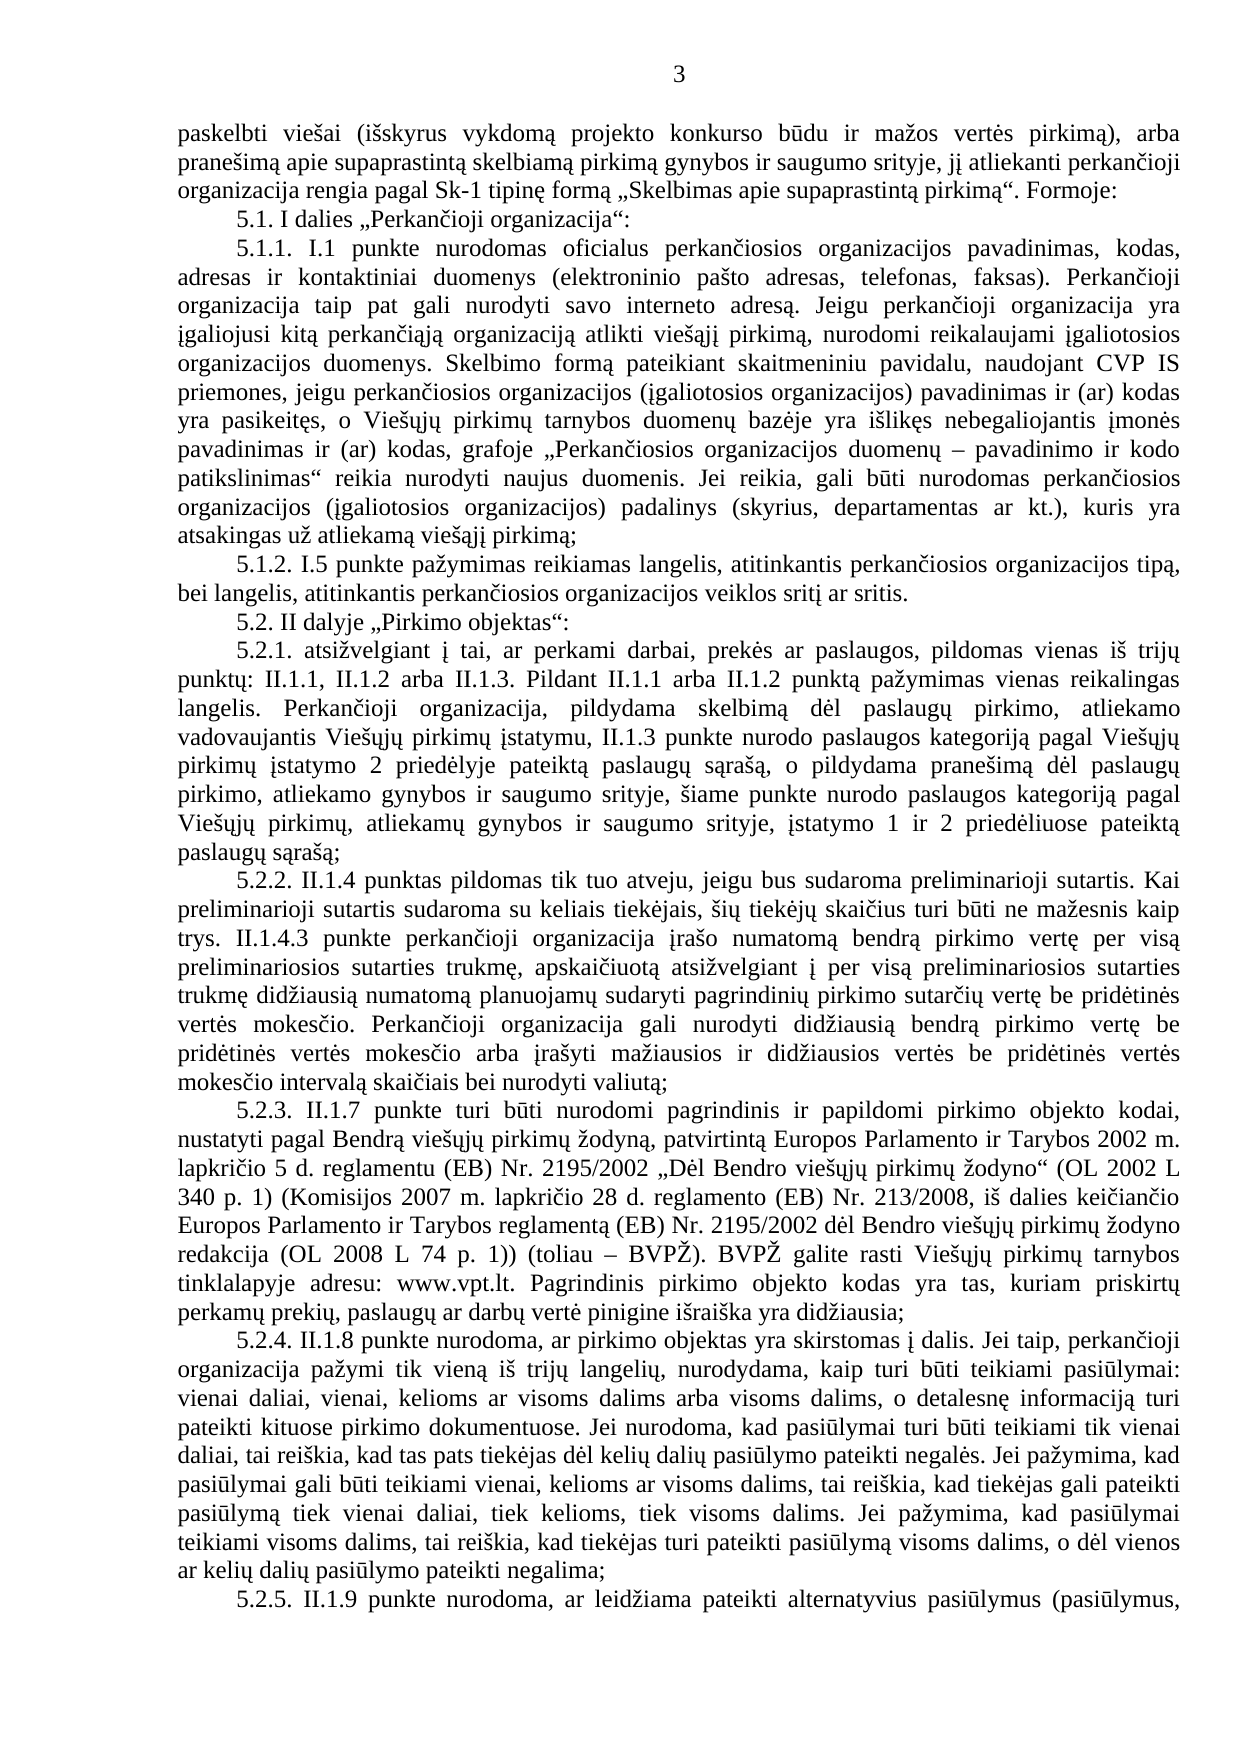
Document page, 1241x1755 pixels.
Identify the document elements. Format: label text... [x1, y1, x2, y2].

text 5.1. I dalies „Perkančioji organizacija“: [177, 204, 1181, 233]
text 5.2.2. II.1.4 punktas pildomas tik tuo atveju, jeigu bus sudaroma preliminarioji sutartis. Kai preliminarioji sutartis sudaroma su keliais tiekėjais, šių tiekėjų skaičius turi būti ne mažesnis kaip trys. II.1.4.3 punkte perkančioji organizacija įrašo numatomą bendrą pirkimo vertę per visą preliminariosios sutarties trukmę, apskaičiuotą atsižvelgiant į per visą preliminariosios sutarties trukmę didžiausią numatomą planuojamų sudaryti pagrindinių pirkimo sutarčių vertę be pridėtinės vertės mokesčio. Perkančioji organizacija gali nurodyti didžiausią bendrą pirkimo vertę be pridėtinės vertės mokesčio arba įrašyti mažiausios ir didžiausios vertės be pridėtinės vertės mokesčio intervalą skaičiais bei nurodyti valiutą; [177, 866, 1181, 1096]
text 5.2.1. atsižvelgiant į tai, ar perkami darbai, prekės ar paslaugos, pildomas vienas iš trijų punktų: II.1.1, II.1.2 arba II.1.3. Pildant II.1.1 arba II.1.2 punktą pažymimas vienas reikalingas langelis. Perkančioji organizacija, pildydama skelbimą dėl paslaugų pirkimo, atliekamo vadovaujantis Viešųjų pirkimų įstatymu, II.1.3 punkte nurodo paslaugos kategoriją pagal Viešųjų pirkimų įstatymo 2 priedėlyje pateiktą paslaugų sąrašą, o pildydama pranešimą dėl paslaugų pirkimo, atliekamo gynybos ir saugumo srityje, šiame punkte nurodo paslaugos kategoriją pagal Viešųjų pirkimų, atliekamų gynybos ir saugumo srityje, įstatymo 1 ir 2 priedėliuose pateiktą paslaugų sąrašą; [177, 636, 1181, 866]
text 5.2. II dalyje „Pirkimo objektas“: [177, 607, 1181, 636]
text 5.2.5. II.1.9 punkte nurodoma, ar leidžiama pateikti alternatyvius pasiūlymus (pasiūlymus, [177, 1584, 1181, 1613]
text 5.2.3. II.1.7 punkte turi būti nurodomi pagrindinis ir papildomi pirkimo objekto kodai, nustatyti pagal Bendrą viešųjų pirkimų žodyną, patvirtintą Europos Parlamento ir Tarybos 2002 m. lapkričio 5 d. reglamentu (EB) Nr. 2195/2002 „Dėl Bendro viešųjų pirkimų žodyno“ (OL 2002 L 340 p. 1) (Komisijos 2007 m. lapkričio 28 d. reglamento (EB) Nr. 213/2008, iš dalies keičiančio Europos Parlamento ir Tarybos reglamentą (EB) Nr. 2195/2002 dėl Bendro viešųjų pirkimų žodyno redakcija (OL 2008 L 74 p. 1)) (toliau – BVPŽ). BVPŽ galite rasti Viešųjų pirkimų tarnybos tinklalapyje adresu: www.vpt.lt. Pagrindinis pirkimo objekto kodas yra tas, kuriam priskirtų perkamų prekių, paslaugų ar darbų vertė pinigine išraiška yra didžiausia; [177, 1096, 1181, 1326]
text 5.1.1. I.1 punkte nurodomas oficialus perkančiosios organizacijos pavadinimas, kodas, adresas ir kontaktiniai duomenys (elektroninio pašto adresas, telefonas, faksas). Perkančioji organizacija taip pat gali nurodyti savo interneto adresą. Jeigu perkančioji organizacija yra įgaliojusi kitą perkančiąją organizaciją atlikti viešąjį pirkimą, nurodomi reikalaujami įgaliotosios organizacijos duomenys. Skelbimo formą pateikiant skaitmeniniu pavidalu, naudojant CVP IS priemones, jeigu perkančiosios organizacijos (įgaliotosios organizacijos) pavadinimas ir (ar) kodas yra pasikeitęs, o Viešųjų pirkimų tarnybos duomenų bazėje yra išlikęs nebegaliojantis įmonės pavadinimas ir (ar) kodas, grafoje „Perkančiosios organizacijos duomenų – pavadinimo ir kodo patikslinimas“ reikia nurodyti naujus duomenis. Jei reikia, gali būti nurodomas perkančiosios organizacijos (įgaliotosios organizacijos) padalinys (skyrius, departamentas ar kt.), kuris yra atsakingas už atliekamą viešąjį pirkimą; [177, 233, 1181, 549]
text 5.1.2. I.5 punkte pažymimas reikiamas langelis, atitinkantis perkančiosios organizacijos tipą, bei langelis, atitinkantis perkančiosios organizacijos veiklos sritį ar sritis. [177, 549, 1181, 607]
text 5.2.4. II.1.8 punkte nurodoma, ar pirkimo objektas yra skirstomas į dalis. Jei taip, perkančioji organizacija pažymi tik vieną iš trijų langelių, nurodydama, kaip turi būti teikiami pasiūlymai: vienai daliai, vienai, kelioms ar visoms dalims arba visoms dalims, o detalesnę informaciją turi pateikti kituose pirkimo dokumentuose. Jei nurodoma, kad pasiūlymai turi būti teikiami tik vienai daliai, tai reiškia, kad tas pats tiekėjas dėl kelių dalių pasiūlymo pateikti negalės. Jei pažymima, kad pasiūlymai gali būti teikiami vienai, kelioms ar visoms dalims, tai reiškia, kad tiekėjas gali pateikti pasiūlymą tiek vienai daliai, tiek kelioms, tiek visoms dalims. Jei pažymima, kad pasiūlymai teikiami visoms dalims, tai reiškia, kad tiekėjas turi pateikti pasiūlymą visoms dalims, o dėl vienos ar kelių dalių pasiūlymo pateikti negalima; [177, 1326, 1181, 1584]
text paskelbti viešai (išskyrus vykdomą projekto konkurso būdu ir mažos vertės pirkimą), arba pranešimą apie supaprastintą skelbiamą pirkimą gynybos ir saugumo srityje, jį atliekanti perkančioji organizacija rengia pagal Sk-1 tipinę formą „Skelbimas apie supaprastintą pirkimą“. Formoje: [177, 118, 1181, 204]
